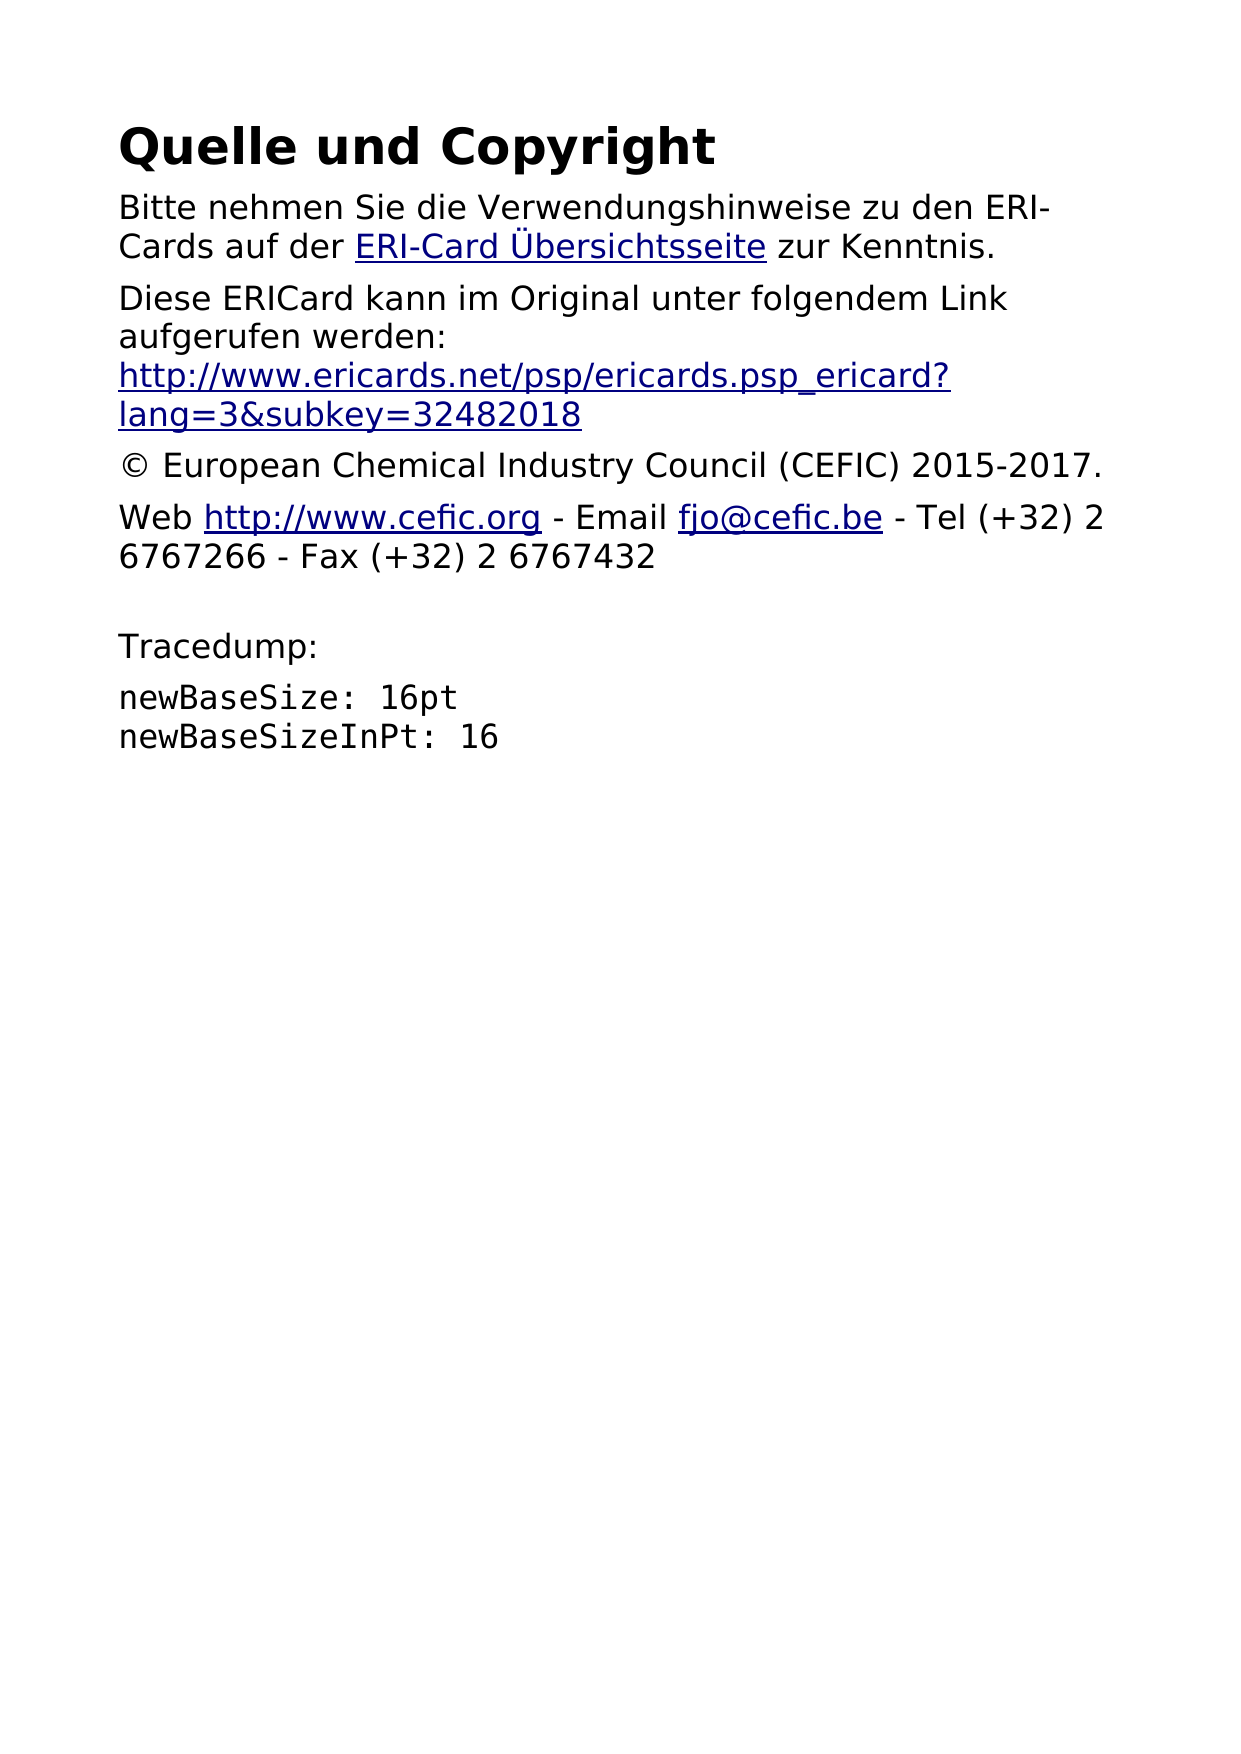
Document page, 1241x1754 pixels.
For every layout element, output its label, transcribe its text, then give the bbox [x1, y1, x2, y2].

text Tracedump: [118, 588, 1122, 666]
text Bitte nehmen Sie die Verwendungshinweise zu den ERI-Cards auf der ERI-Card Übersichtsseite zur Kenntnis. [118, 189, 1122, 267]
text © European Chemical Industry Council (CEFIC) 2015-2017. [118, 447, 1122, 486]
subtitle Quelle und Copyright [118, 118, 1122, 176]
text Diese ERICard kann im Original unter folgendem Link aufgerufen werden: http://www.ericards.net/psp/ericards.psp_ericard?lang=3&subkey=32482018 [118, 279, 1122, 434]
text Web http://www.cefic.org - Email fjo@cefic.be - Tel (+32) 2 6767266 - Fax (+32) 2 6767432 [118, 498, 1122, 576]
text newBaseSize: 16pt newBaseSizeInPt: 16 [118, 679, 1122, 756]
